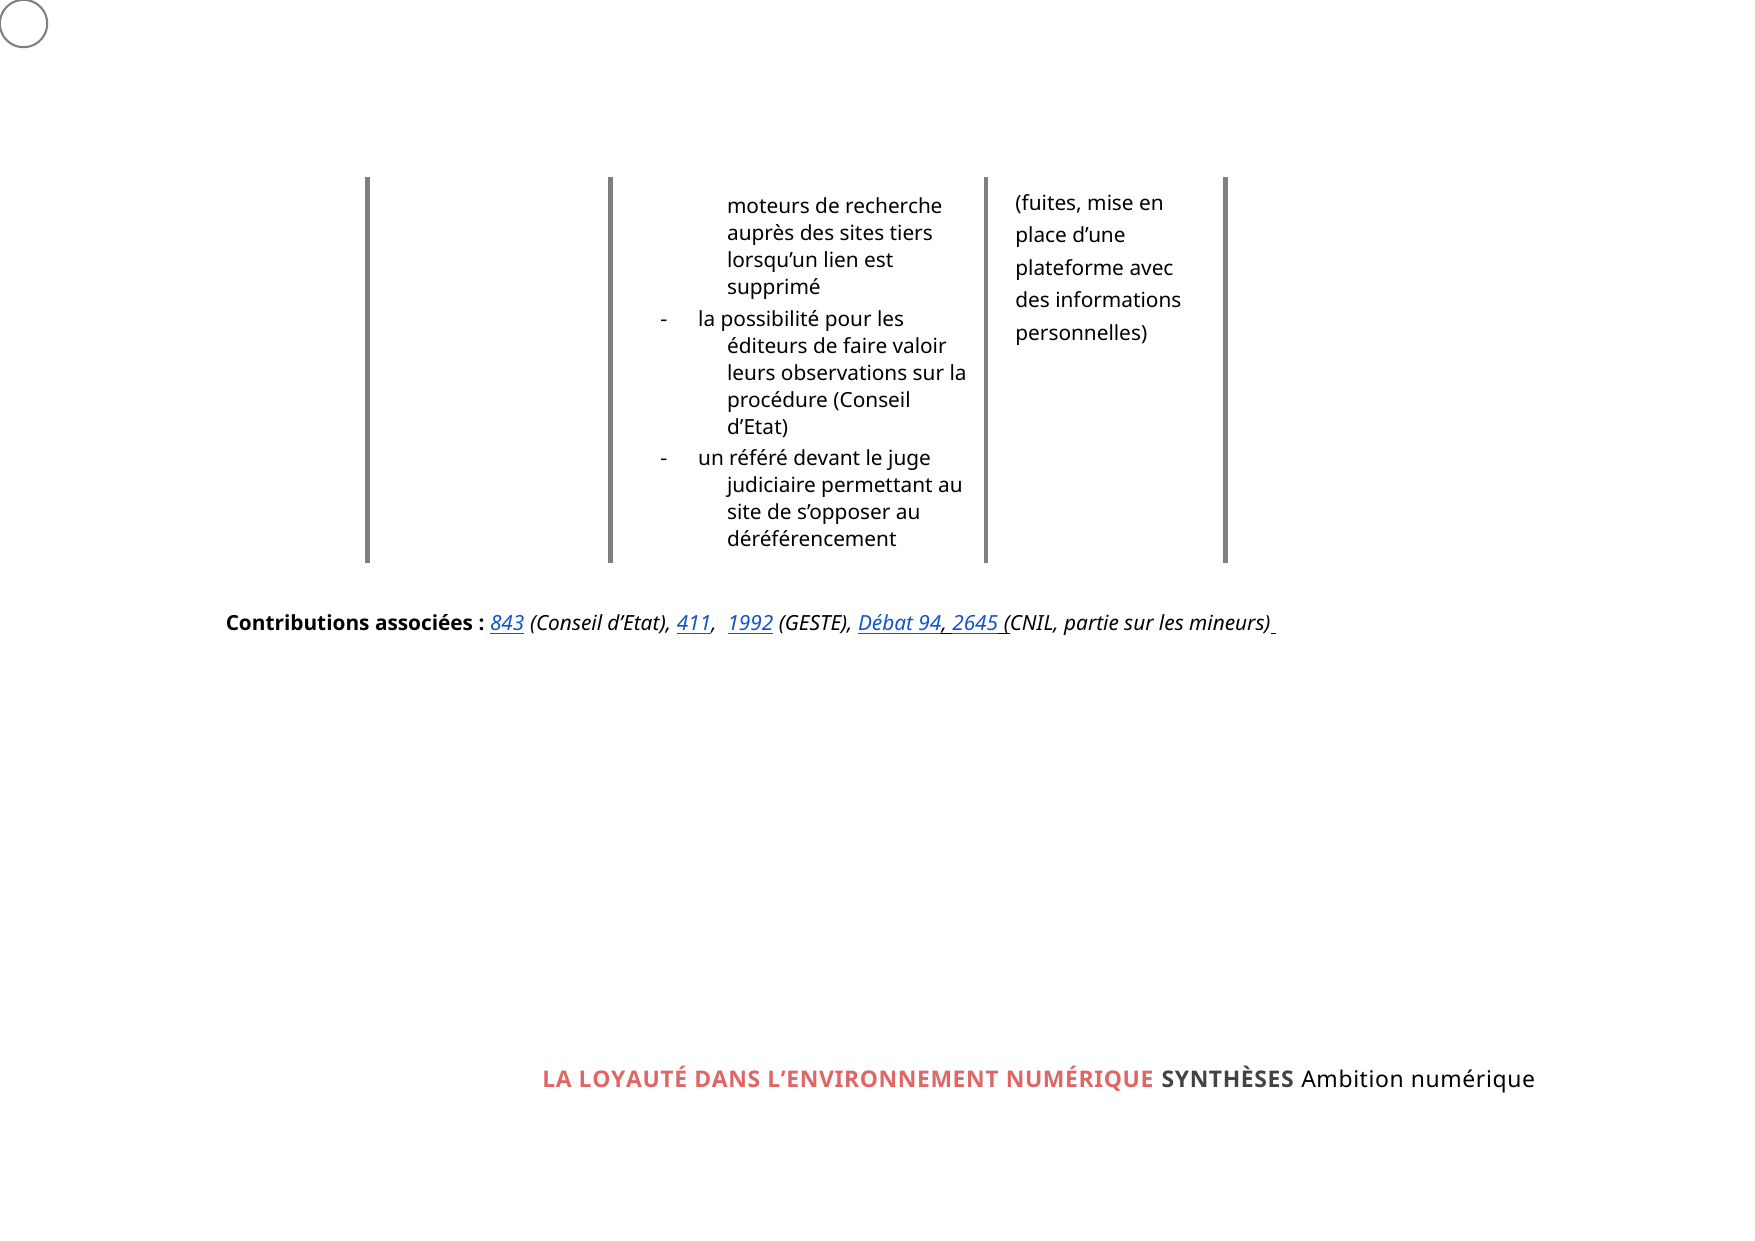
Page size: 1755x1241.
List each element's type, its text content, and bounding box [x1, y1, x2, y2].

table_cell [217, 177, 365, 563]
text Contributions associées : 843 (Conseil d’Etat), 411, 1992 (GESTE), Débat 94, 2645 (CNIL, partie sur les mineurs) [226, 608, 1518, 637]
table_cell moteurs de recherche auprès des sites tiers lorsqu’un lien est supprimé la possibilité pour les éditeurs de faire valoir leurs observations sur la procédure (Conseil d’Etat) un référé devant le juge judiciaire permettant au site de s’opposer au déréférencement [613, 177, 984, 563]
table_cell (fuites, mise en place d’une plateforme avec des informations personnelles) [988, 177, 1223, 563]
table_cell [1228, 177, 1551, 563]
table_cell [370, 177, 608, 563]
